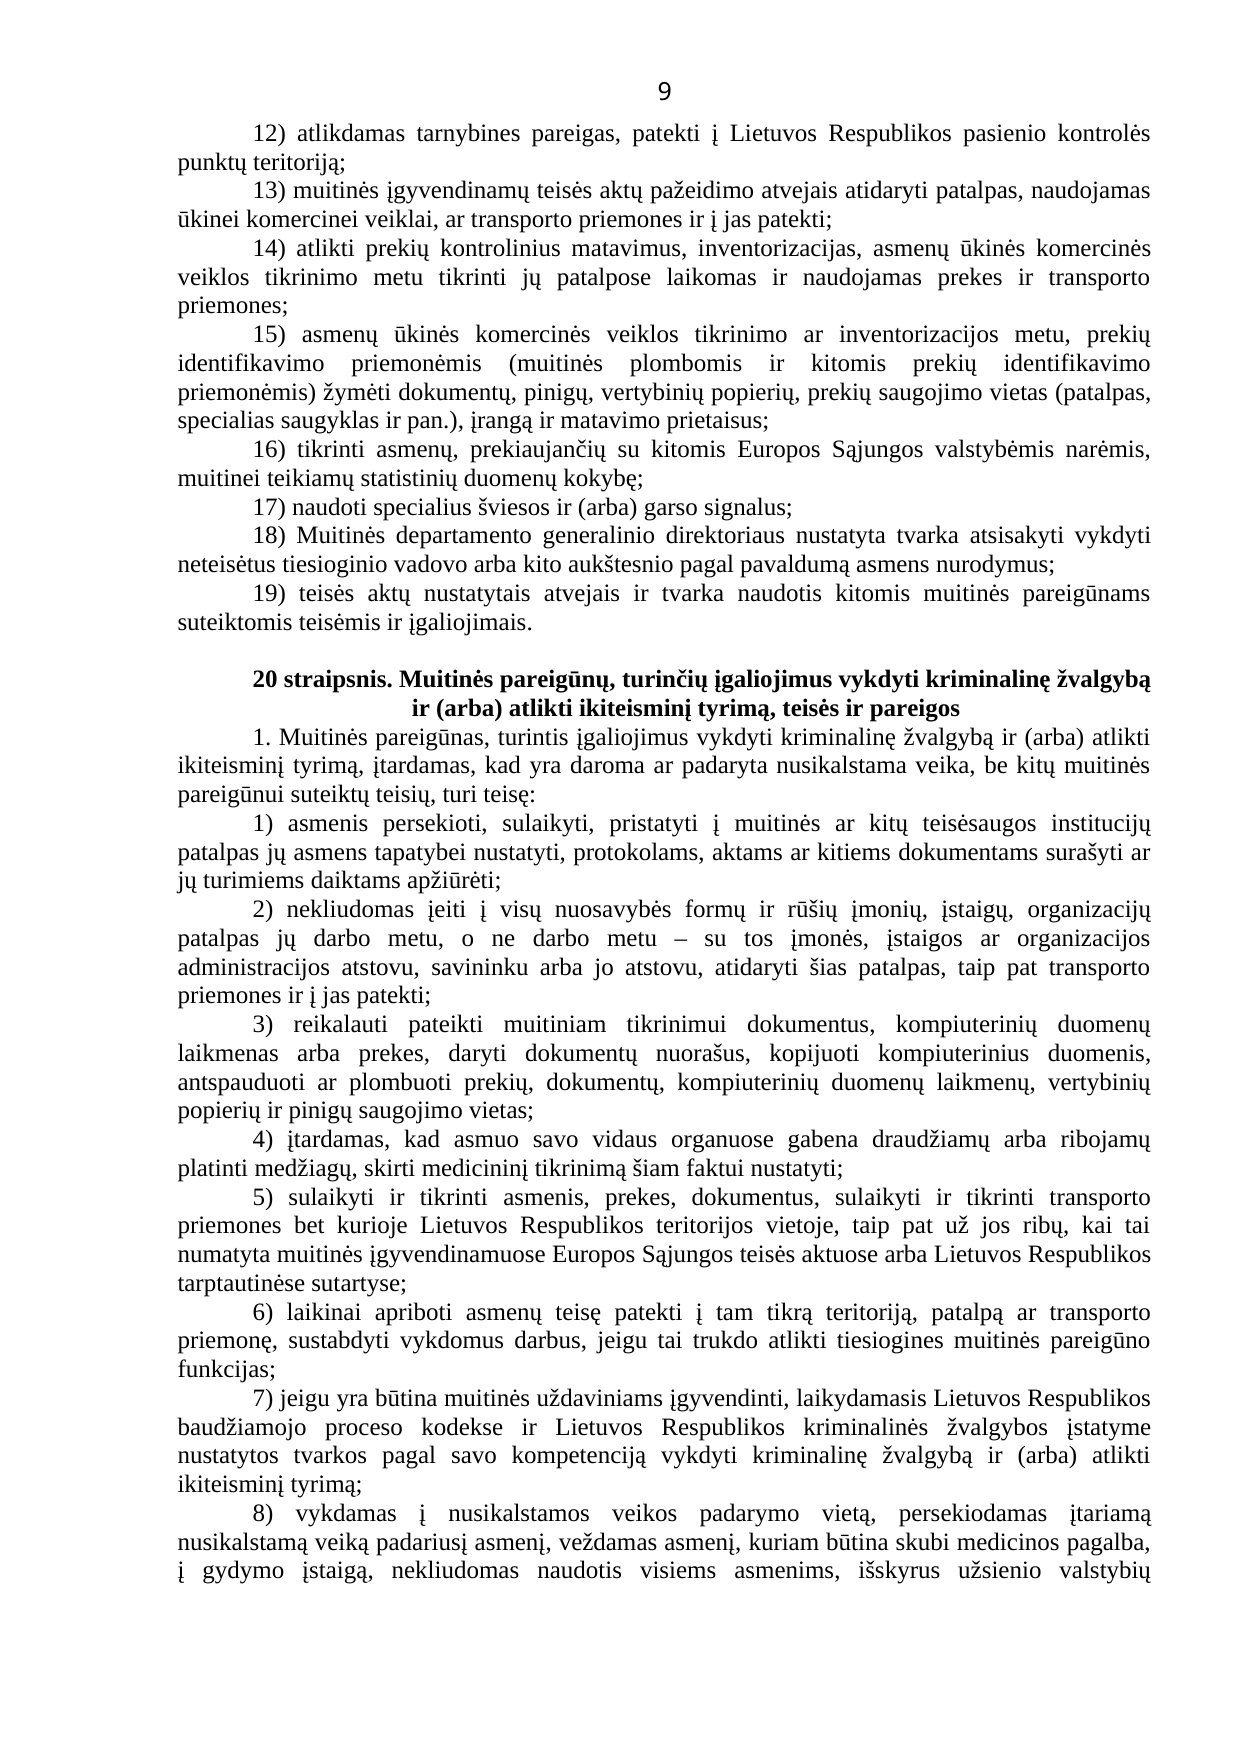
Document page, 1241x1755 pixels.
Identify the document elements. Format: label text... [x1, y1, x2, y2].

text 5) sulaikyti ir tikrinti asmenis, prekes, dokumentus, sulaikyti ir tikrinti transporto priemones bet kurioje Lietuvos Respublikos teritorijos vietoje, taip pat už jos ribų, kai tai numatyta muitinės įgyvendinamuose Europos Sąjungos teisės aktuose arba Lietuvos Respublikos tarptautinėse sutartyse; [177, 1182, 1152, 1297]
text 14) atlikti prekių kontrolinius matavimus, inventorizacijas, asmenų ūkinės komercinės veiklos tikrinimo metu tikrinti jų patalpose laikomas ir naudojamas prekes ir transporto priemones; [177, 233, 1152, 319]
text 15) asmenų ūkinės komercinės veiklos tikrinimo ar inventorizacijos metu, prekių identifikavimo priemonėmis (muitinės plombomis ir kitomis prekių identifikavimo priemonėmis) žymėti dokumentų, pinigų, vertybinių popierių, prekių saugojimo vietas (patalpas, specialias saugyklas ir pan.), įrangą ir matavimo prietaisus; [177, 319, 1152, 434]
text 8) vykdamas į nusikalstamos veikos padarymo vietą, persekiodamas įtariamą nusikalstamą veiką padariusį asmenį, veždamas asmenį, kuriam būtina skubi medicinos pagalba, į gydymo įstaigą, nekliudomas naudotis visiems asmenims, išskyrus užsienio valstybių [177, 1498, 1152, 1584]
text 6) laikinai apriboti asmenų teisę patekti į tam tikrą teritoriją, patalpą ar transporto priemonę, sustabdyti vykdomus darbus, jeigu tai trukdo atlikti tiesiogines muitinės pareigūno funkcijas; [177, 1297, 1152, 1383]
text 7) jeigu yra būtina muitinės uždaviniams įgyvendinti, laikydamasis Lietuvos Respublikos baudžiamojo proceso kodekse ir Lietuvos Respublikos kriminalinės žvalgybos įstatyme nustatytos tvarkos pagal savo kompetenciją vykdyti kriminalinę žvalgybą ir (arba) atlikti ikiteisminį tyrimą; [177, 1383, 1152, 1498]
text 2) nekliudomas įeiti į visų nuosavybės formų ir rūšių įmonių, įstaigų, organizacijų patalpas jų darbo metu, o ne darbo metu – su tos įmonės, įstaigos ar organizacijos administracijos atstovu, savininku arba jo atstovu, atidaryti šias patalpas, taip pat transporto priemones ir į jas patekti; [177, 894, 1152, 1009]
text 17) naudoti specialius šviesos ir (arba) garso signalus; [177, 492, 1152, 521]
text 4) įtardamas, kad asmuo savo vidaus organuose gabena draudžiamų arba ribojamų platinti medžiagų, skirti medicininį tikrinimą šiam faktui nustatyti; [177, 1124, 1152, 1182]
text 19) teisės aktų nustatytais atvejais ir tvarka naudotis kitomis muitinės pareigūnams suteiktomis teisėmis ir įgaliojimais. [177, 578, 1152, 636]
text 1) asmenis persekioti, sulaikyti, pristatyti į muitinės ar kitų teisėsaugos institucijų patalpas jų asmens tapatybei nustatyti, protokolams, aktams ar kitiems dokumentams surašyti ar jų turimiems daiktams apžiūrėti; [177, 808, 1152, 894]
text 18) Muitinės departamento generalinio direktoriaus nustatyta tvarka atsisakyti vykdyti neteisėtus tiesioginio vadovo arba kito aukštesnio pagal pavaldumą asmens nurodymus; [177, 521, 1152, 578]
text 20 straipsnis. Muitinės pareigūnų, turinčių įgaliojimus vykdyti kriminalinę žvalgybą ir (arba) atlikti ikiteisminį tyrimą, teisės ir pareigos [252, 664, 1152, 722]
text 12) atlikdamas tarnybines pareigas, patekti į Lietuvos Respublikos pasienio kontrolės punktų teritoriją; [177, 118, 1152, 176]
text 16) tikrinti asmenų, prekiaujančių su kitomis Europos Sąjungos valstybėmis narėmis, muitinei teikiamų statistinių duomenų kokybę; [177, 434, 1152, 492]
text 1. Muitinės pareigūnas, turintis įgaliojimus vykdyti kriminalinę žvalgybą ir (arba) atlikti ikiteisminį tyrimą, įtardamas, kad yra daroma ar padaryta nusikalstama veika, be kitų muitinės pareigūnui suteiktų teisių, turi teisę: [177, 722, 1152, 808]
text 3) reikalauti pateikti muitiniam tikrinimui dokumentus, kompiuterinių duomenų laikmenas arba prekes, daryti dokumentų nuorašus, kopijuoti kompiuterinius duomenis, antspauduoti ar plombuoti prekių, dokumentų, kompiuterinių duomenų laikmenų, vertybinių popierių ir pinigų saugojimo vietas; [177, 1009, 1152, 1124]
text 13) muitinės įgyvendinamų teisės aktų pažeidimo atvejais atidaryti patalpas, naudojamas ūkinei komercinei veiklai, ar transporto priemones ir į jas patekti; [177, 176, 1152, 233]
